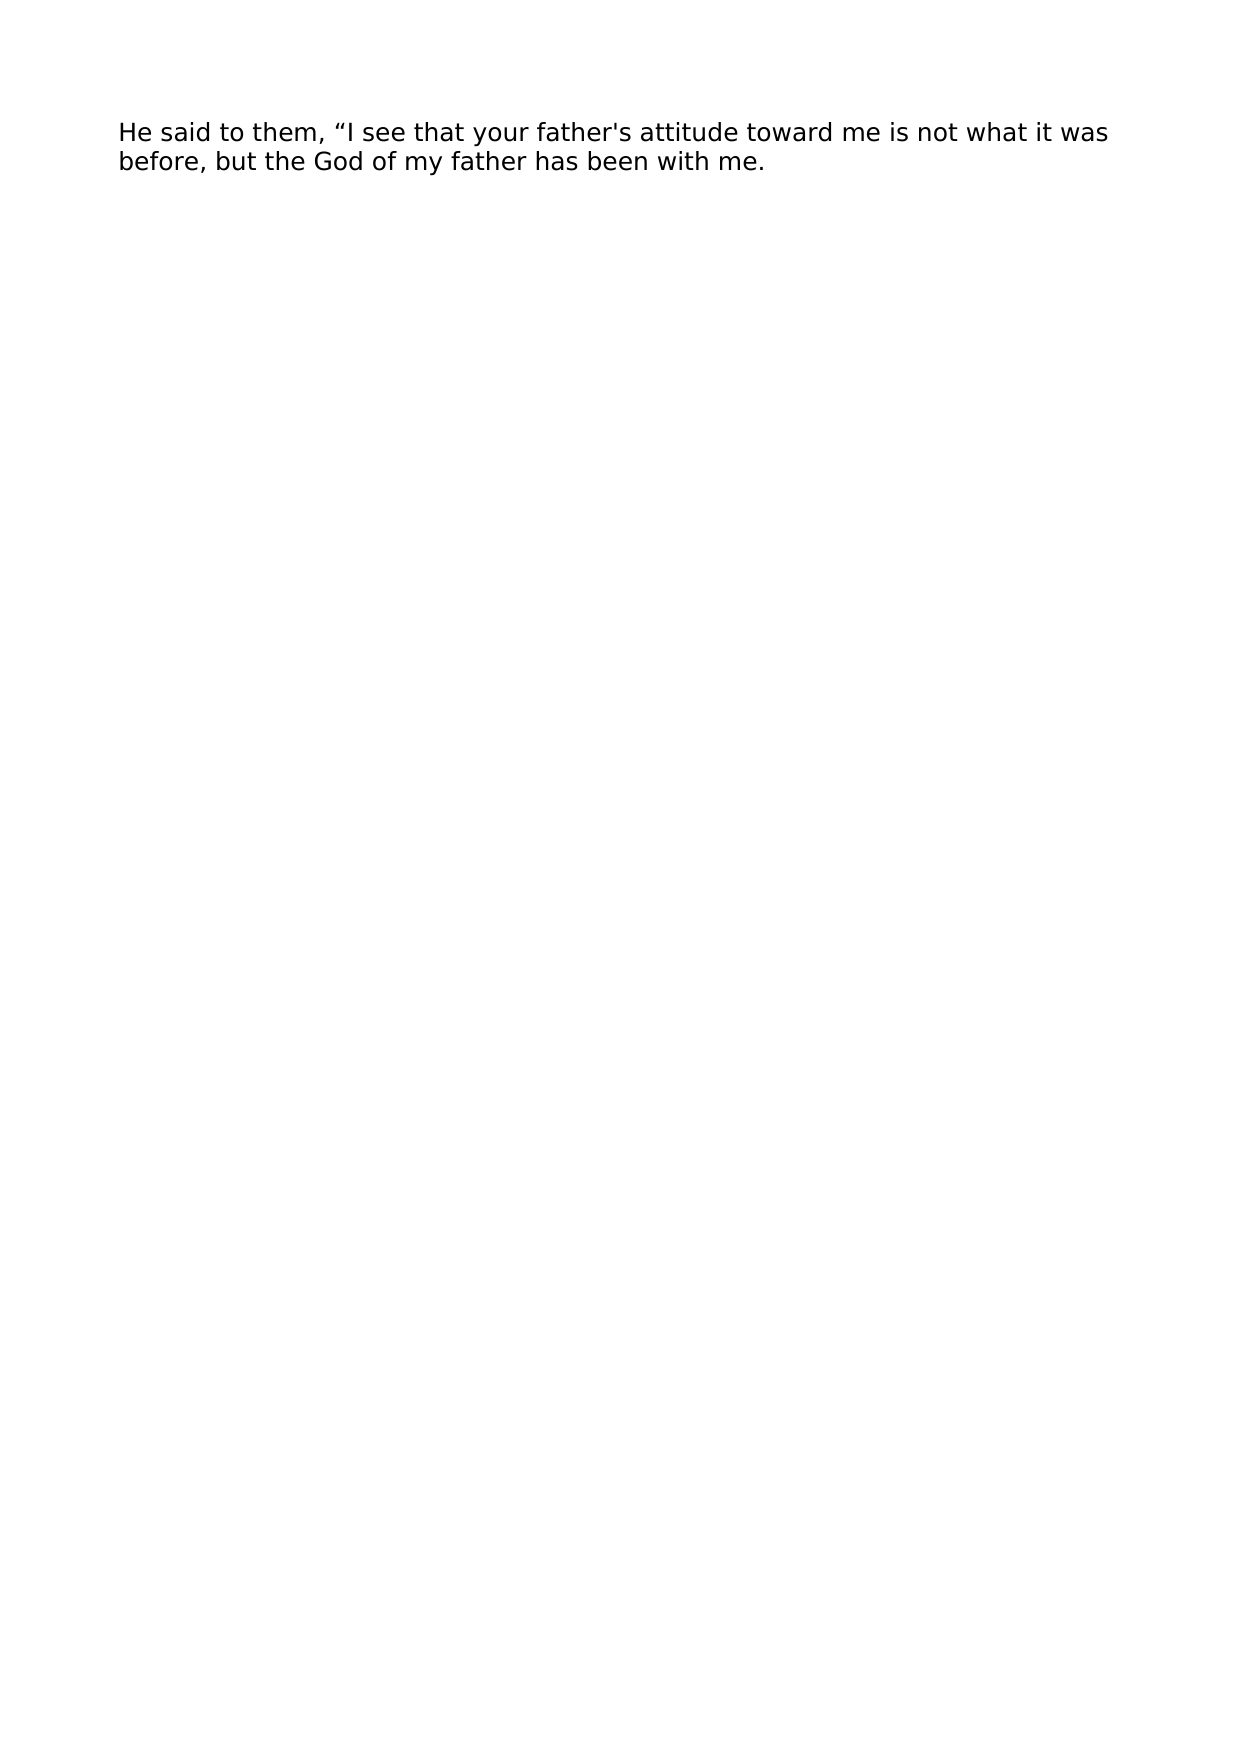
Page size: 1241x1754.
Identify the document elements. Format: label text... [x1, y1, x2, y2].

text He said to them, “I see that your father's attitude toward me is not what it was before, but the God of my father has been with me. [118, 118, 1122, 176]
